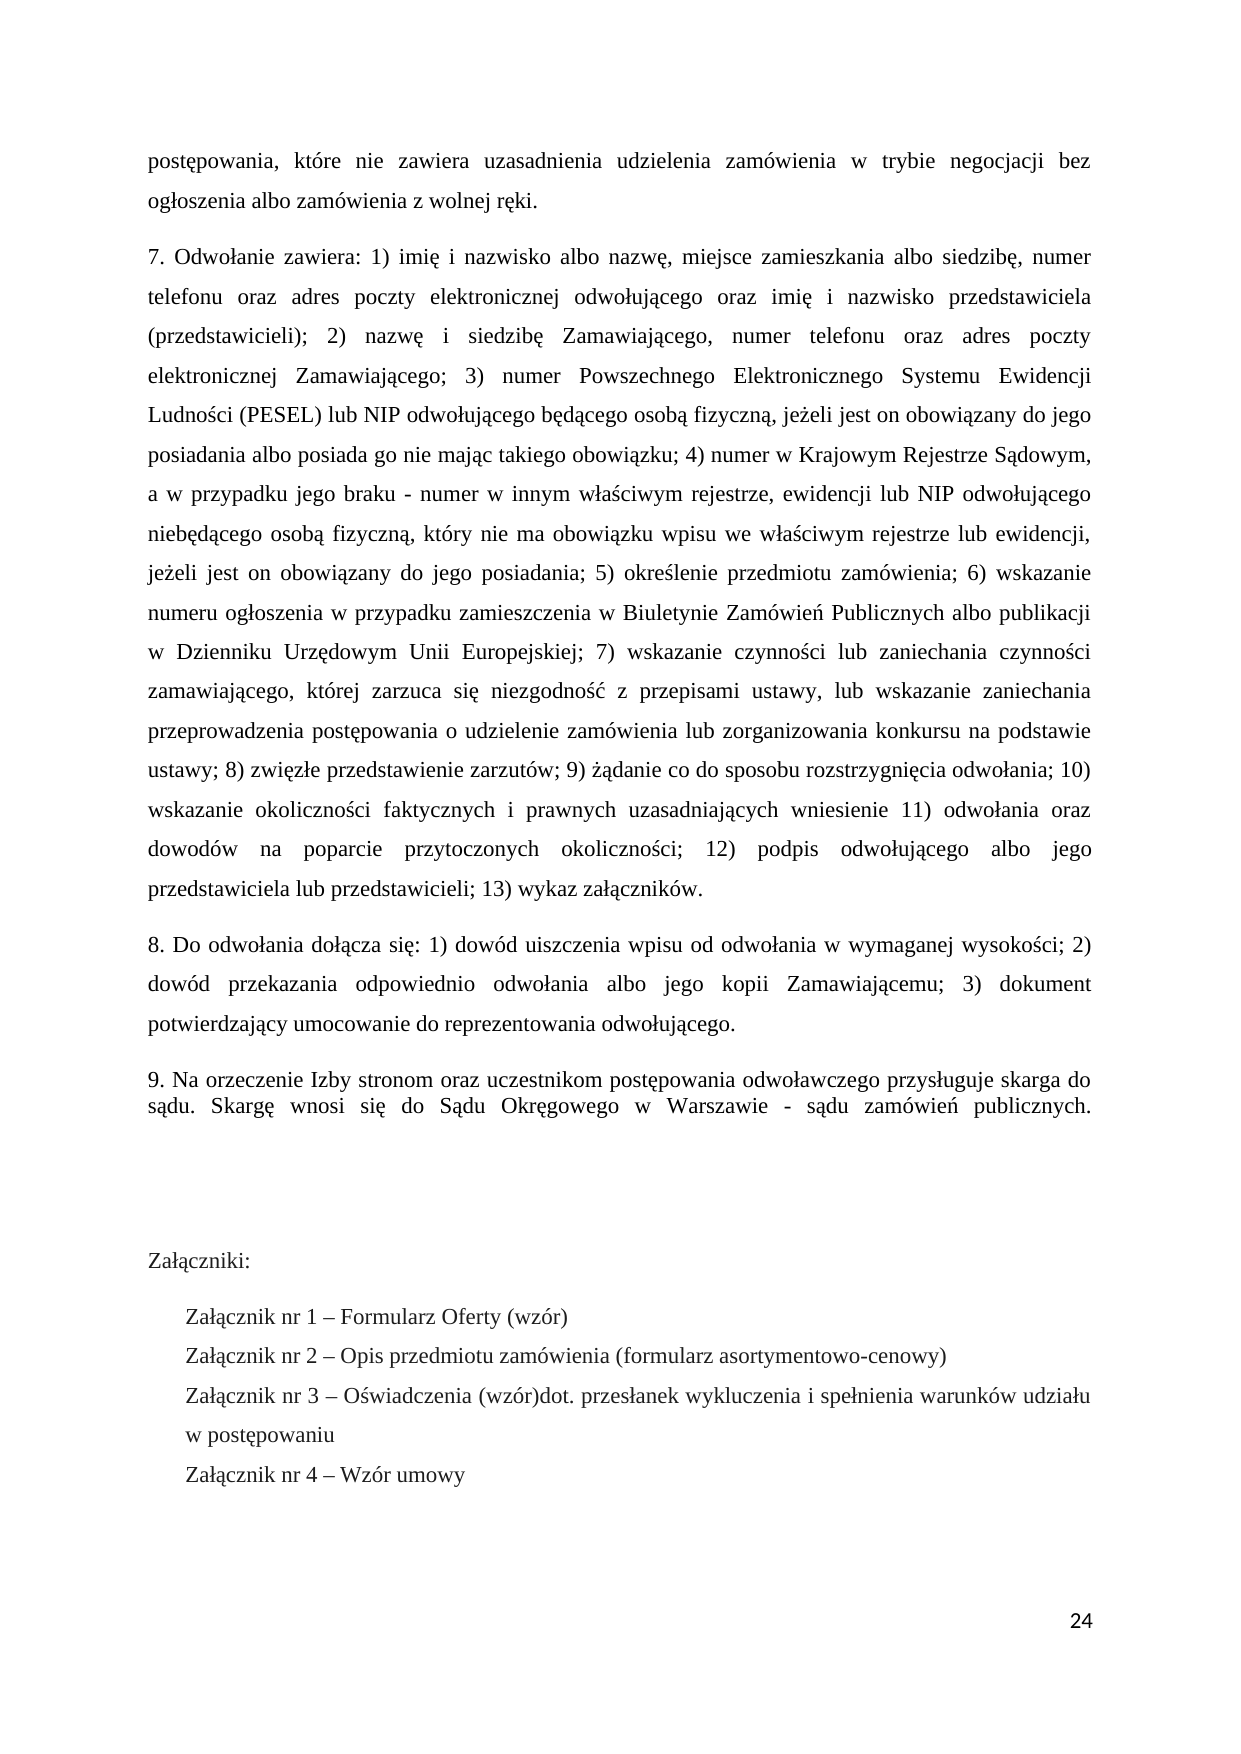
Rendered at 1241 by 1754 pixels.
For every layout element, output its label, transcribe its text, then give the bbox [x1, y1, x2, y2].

text Załączniki: [148, 1247, 1093, 1273]
text 8. Do odwołania dołącza się: 1) dowód uiszczenia wpisu od odwołania w wymaganej wysokości; 2) dowód przekazania odpowiednio odwołania albo jego kopii Zamawiającemu; 3) dokument potwierdzający umocowanie do reprezentowania odwołującego. [148, 931, 1093, 1036]
text 7. Odwołanie zawiera: 1) imię i nazwisko albo nazwę, miejsce zamieszkania albo siedzibę, numer telefonu oraz adres poczty elektronicznej odwołującego oraz imię i nazwisko przedstawiciela (przedstawicieli); 2) nazwę i siedzibę Zamawiającego, numer telefonu oraz adres poczty elektronicznej Zamawiającego; 3) numer Powszechnego Elektronicznego Systemu Ewidencji Ludności (PESEL) lub NIP odwołującego będącego osobą fizyczną, jeżeli jest on obowiązany do jego posiadania albo posiada go nie mając takiego obowiązku; 4) numer w Krajowym Rejestrze Sądowym, a w przypadku jego braku - numer w innym właściwym rejestrze, ewidencji lub NIP odwołującego niebędącego osobą fizyczną, który nie ma obowiązku wpisu we właściwym rejestrze lub ewidencji, jeżeli jest on obowiązany do jego posiadania; 5) określenie przedmiotu zamówienia; 6) wskazanie numeru ogłoszenia w przypadku zamieszczenia w Biuletynie Zamówień Publicznych albo publikacji w Dzienniku Urzędowym Unii Europejskiej; 7) wskazanie czynności lub zaniechania czynności zamawiającego, której zarzuca się niezgodność z przepisami ustawy, lub wskazanie zaniechania przeprowadzenia postępowania o udzielenie zamówienia lub zorganizowania konkursu na podstawie ustawy; 8) zwięzłe przedstawienie zarzutów; 9) żądanie co do sposobu rozstrzygnięcia odwołania; 10) wskazanie okoliczności faktycznych i prawnych uzasadniających wniesienie 11) odwołania oraz dowodów na poparcie przytoczonych okoliczności; 12) podpis odwołującego albo jego przedstawiciela lub przedstawicieli; 13) wykaz załączników. [148, 243, 1093, 901]
text Załącznik nr 4 – Wzór umowy [185, 1461, 1093, 1487]
text Załącznik nr 3 – Oświadczenia (wzór)dot. przesłanek wykluczenia i spełnienia warunków udziału w postępowaniu [185, 1382, 1093, 1448]
text 9. Na orzeczenie Izby stronom oraz uczestnikom postępowania odwoławczego przysługuje skarga do sądu. Skargę wnosi się do Sądu Okręgowego w Warszawie - sądu zamówień publicznych. [148, 1066, 1093, 1145]
text Załącznik nr 1 – Formularz Oferty (wzór) [185, 1303, 1093, 1329]
text postępowania, które nie zawiera uzasadnienia udzielenia zamówienia w trybie negocjacji bez ogłoszenia albo zamówienia z wolnej ręki. [148, 148, 1093, 213]
text Załącznik nr 2 – Opis przedmiotu zamówienia (formularz asortymentowo-cenowy) [185, 1342, 1093, 1369]
